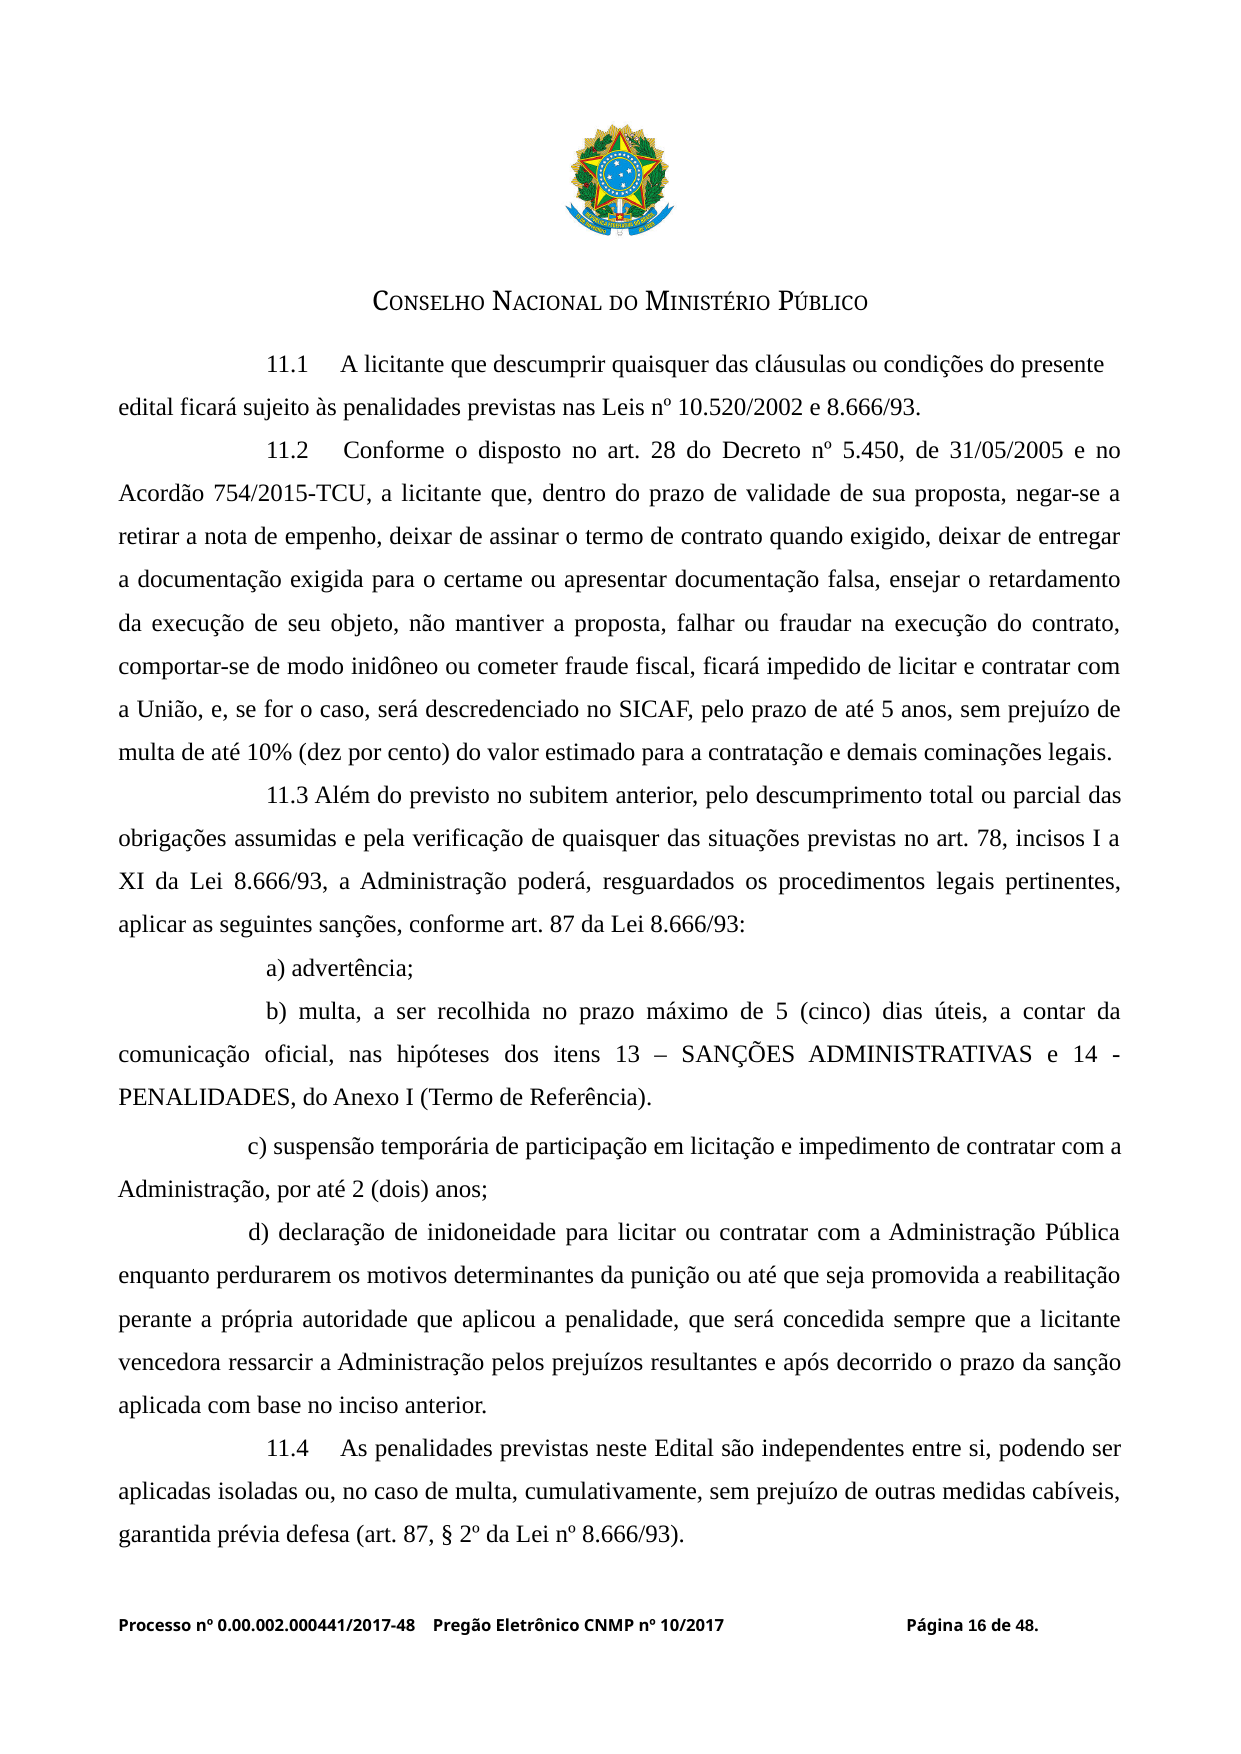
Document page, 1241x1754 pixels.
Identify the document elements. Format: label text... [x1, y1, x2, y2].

text a) advertência; [118, 953, 1122, 981]
text d) declaração de inidoneidade para licitar ou contratar com a Administração Pública enquanto perdurarem os motivos determinantes da punição ou até que seja promovida a reabilitação perante a própria autoridade que aplicou a penalidade, que será concedida sempre que a licitante vencedora ressarcir a Administração pelos prejuízos resultantes e após decorrido o prazo da sanção aplicada com base no inciso anterior. [118, 1217, 1122, 1419]
list As penalidades previstas neste Edital são independentes entre si, podendo ser aplicadas isoladas ou, no caso de multa, cumulativamente, sem prejuízo de outras medidas cabíveis, garantida prévia defesa (art. 87, § 2º da Lei nº 8.666/93). [118, 1433, 1122, 1548]
text b) multa, a ser recolhida no prazo máximo de 5 (cinco) dias úteis, a contar da comunicação oficial, nas hipóteses dos itens 13 – SANÇÕES ADMINISTRATIVAS e 14 - PENALIDADES, do Anexo I (Termo de Referência). [118, 996, 1122, 1111]
list Conforme o disposto no art. 28 do Decreto nº 5.450, de 31/05/2005 e no Acordão 754/2015-TCU, a licitante que, dentro do prazo de validade de sua proposta, negar-se a retirar a nota de empenho, deixar de assinar o termo de contrato quando exigido, deixar de entregar a documentação exigida para o certame ou apresentar documentação falsa, ensejar o retardamento da execução de seu objeto, não mantiver a proposta, falhar ou fraudar na execução do contrato, comportar-se de modo inidôneo ou cometer fraude fiscal, ficará impedido de licitar e contratar com a União, e, se for o caso, será descredenciado no SICAF, pelo prazo de até 5 anos, sem prejuízo de multa de até 10% (dez por cento) do valor estimado para a contratação e demais cominações legais. [118, 435, 1122, 766]
list A licitante que descumprir quaisquer das cláusulas ou condições do presente edital ficará sujeito às penalidades previstas nas Leis nº 10.520/2002 e 8.666/93. [118, 349, 1122, 421]
text c) suspensão temporária de participação em licitação e impedimento de contratar com a Administração, por até 2 (dois) anos; [117, 1131, 1122, 1203]
text 11.3 Além do previsto no subitem anterior, pelo descumprimento total ou parcial das obrigações assumidas e pela verificação de quaisquer das situações previstas no art. 78, incisos I a XI da Lei 8.666/93, a Administração poderá, resguardados os procedimentos legais pertinentes, aplicar as seguintes sanções, conforme art. 87 da Lei 8.666/93: [118, 780, 1122, 938]
